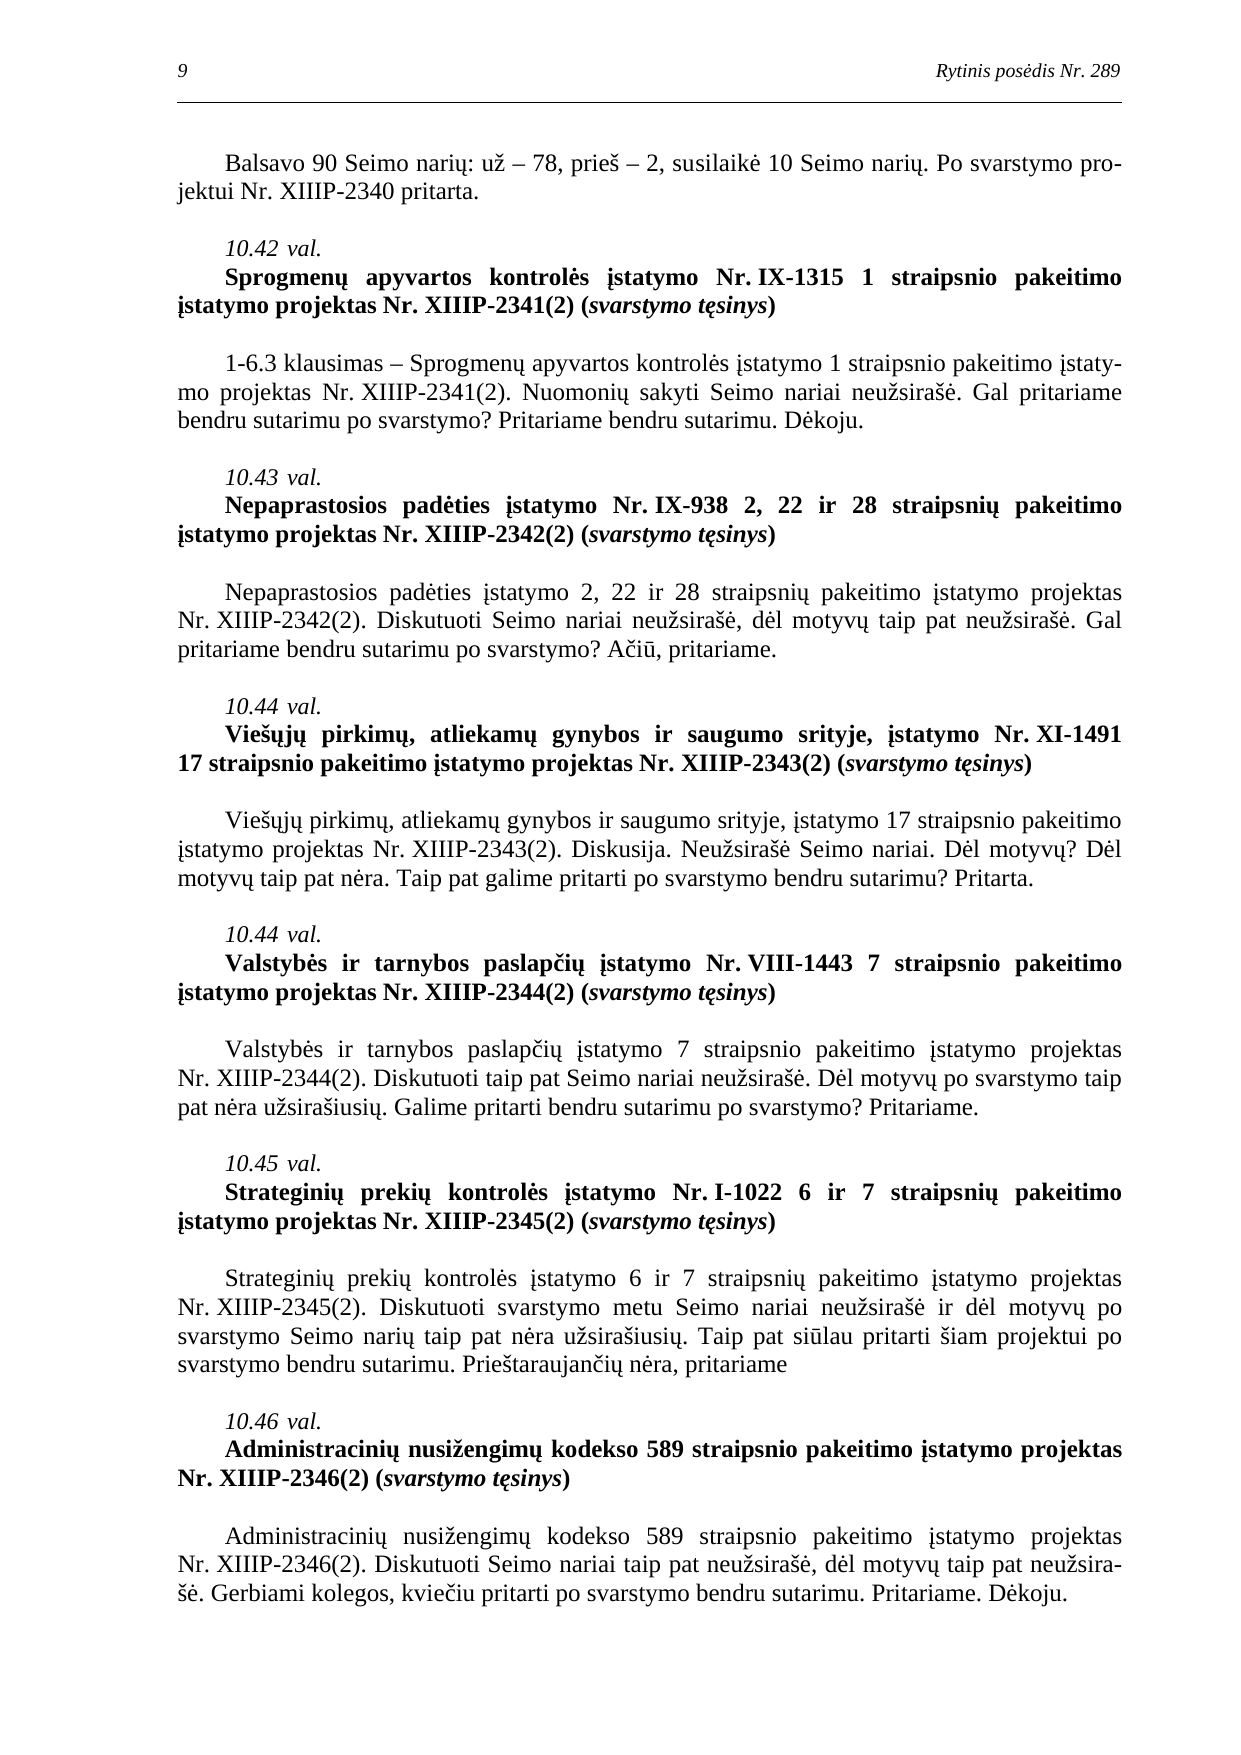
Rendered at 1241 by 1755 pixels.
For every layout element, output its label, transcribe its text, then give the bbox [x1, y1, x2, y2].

text Bal­sa­vo 90 Sei­mo na­rių: už – 78, prieš – 2, su­si­lai­kė 10 Sei­mo na­rių. Po svars­ty­mo pro­jek­tui Nr. XIIIP-2340 pri­tar­ta. [177, 148, 1122, 205]
text Ad­mi­nist­ra­ci­nių nu­si­žen­gi­mų ko­dek­so 589 straips­nio pa­kei­ti­mo įsta­ty­mo pro­jek­tas Nr. XIIIP-2346(2). Dis­ku­tuo­ti Sei­mo na­riai taip pat ne­už­si­ra­šė, dėl mo­ty­vų taip pat ne­už­si­ra­šė. Ger­bia­mi ko­le­gos, kvie­čiu pri­tar­ti po svars­ty­mo ben­dru su­ta­ri­mu. Pri­ta­ria­me. Dė­ko­ju. [177, 1521, 1122, 1607]
text 10.45 val. [224, 1149, 1122, 1177]
text Ne­pa­pras­to­sios pa­dė­ties įsta­ty­mo Nr. IX-938 2, 22 ir 28 straips­nių pa­kei­ti­mo įstatymo pro­jek­tas Nr. XIIIP-2342(2) (svars­ty­mo tę­si­nys) [177, 490, 1122, 548]
text Vals­ty­bės ir tar­ny­bos pa­slap­čių įsta­ty­mo 7 straips­nio pa­kei­ti­mo įsta­ty­mo pro­jek­tas Nr. XIIIP-2344(2). Dis­ku­tuo­ti taip pat Sei­mo na­riai ne­už­si­ra­šė. Dėl mo­ty­vų po svars­ty­mo taip pat nė­ra už­si­ra­šiu­sių. Ga­li­me pri­tar­ti ben­dru su­ta­ri­mu po svars­ty­mo? Pri­ta­ria­me. [177, 1034, 1122, 1121]
text 1-6.3 klau­si­mas – Sprog­me­nų apy­var­tos kon­tro­lės įsta­ty­mo 1 straips­nio pa­kei­ti­mo įsta­ty­mo pro­jek­tas Nr. XIIIP-2341(2). Nuo­mo­nių sa­ky­ti Sei­mo na­riai ne­už­si­ra­šė. Gal pri­ta­ria­me ben­dru su­ta­ri­mu po svars­ty­mo? Pri­ta­ria­me ben­dru su­ta­ri­mu. Dė­ko­ju. [177, 348, 1122, 434]
text 10.44 val. [224, 692, 1122, 719]
text Vie­šų­jų pir­ki­mų, at­lie­ka­mų gy­ny­bos ir sau­gu­mo sri­ty­je, įsta­ty­mo 17 straips­nio pa­kei­ti­mo įsta­ty­mo pro­jek­tas Nr. XIIIP-2343(2). Dis­ku­si­ja. Ne­už­si­ra­šė Sei­mo na­riai. Dėl mo­ty­vų? Dėl mo­ty­vų taip pat nė­ra. Taip pat ga­li­me pri­tar­ti po svars­ty­mo ben­dru su­ta­ri­mu? Pri­tar­ta. [177, 806, 1122, 892]
text Ad­mi­nist­ra­ci­nių nu­si­žen­gi­mų ko­dek­so 589 straips­nio pa­kei­ti­mo įsta­ty­mo pro­jek­tas Nr. XIIIP-2346(2) (svars­ty­mo tę­si­nys) [177, 1434, 1122, 1492]
text 10.43 val. [224, 463, 1122, 490]
text Vals­ty­bės ir tar­ny­bos pa­slap­čių įsta­ty­mo Nr. VIII-1443 7 straips­nio pa­kei­ti­mo įstaty­mo pro­jek­tas Nr. XIIIP-2344(2) (svars­ty­mo tę­si­nys) [177, 948, 1122, 1006]
text 10.42 val. [224, 234, 1122, 262]
text Stra­te­gi­nių pre­kių kon­tro­lės įsta­ty­mo 6 ir 7 straips­nių pa­kei­ti­mo įsta­ty­mo pro­jek­tas Nr. XIIIP-2345(2). Dis­ku­tuo­ti svars­ty­mo me­tu Sei­mo na­riai ne­už­si­ra­šė ir dėl mo­ty­vų po svars­ty­mo Sei­mo na­rių taip pat nė­ra už­si­ra­šiu­sių. Taip pat siū­lau pri­tar­ti šiam pro­jek­tui po svars­ty­mo ben­dru su­ta­ri­mu. Prieš­ta­rau­jan­čių nė­ra, pri­ta­ria­me [177, 1263, 1122, 1378]
text Ne­pa­pras­to­sios pa­dė­ties įsta­ty­mo 2, 22 ir 28 straips­nių pa­kei­ti­mo įsta­ty­mo pro­jek­tas Nr. XIIIP-2342(2). Dis­ku­tuo­ti Sei­mo na­riai ne­už­si­ra­šė, dėl mo­ty­vų taip pat ne­už­si­ra­šė. Gal pri­ta­ria­me ben­dru su­ta­ri­mu po svars­ty­mo? Ačiū, pri­ta­ria­me. [177, 577, 1122, 663]
text 10.46 val. [224, 1407, 1122, 1434]
text Stra­te­gi­nių pre­kių kon­tro­lės įsta­ty­mo Nr. I-1022 6 ir 7 straips­nių pa­kei­ti­mo įstatymo pro­jek­tas Nr. XIIIP-2345(2) (svars­ty­mo tę­si­nys) [177, 1177, 1122, 1234]
text Sprog­me­nų apy­var­tos kon­tro­lės įsta­ty­mo Nr. IX-1315 1 straips­nio pa­kei­ti­mo įstatymo pro­jek­tas Nr. XIIIP-2341(2) (svars­ty­mo tę­si­nys) [177, 262, 1122, 319]
text 10.44 val. [224, 921, 1122, 948]
text Vie­šų­jų pir­ki­mų, at­lie­ka­mų gy­ny­bos ir sau­gu­mo sri­ty­je, įsta­ty­mo Nr. XI-1491 17 straips­nio pa­kei­ti­mo įsta­ty­mo pro­jek­tas Nr. XIIIP-2343(2) (svars­ty­mo tę­si­nys) [177, 719, 1122, 777]
